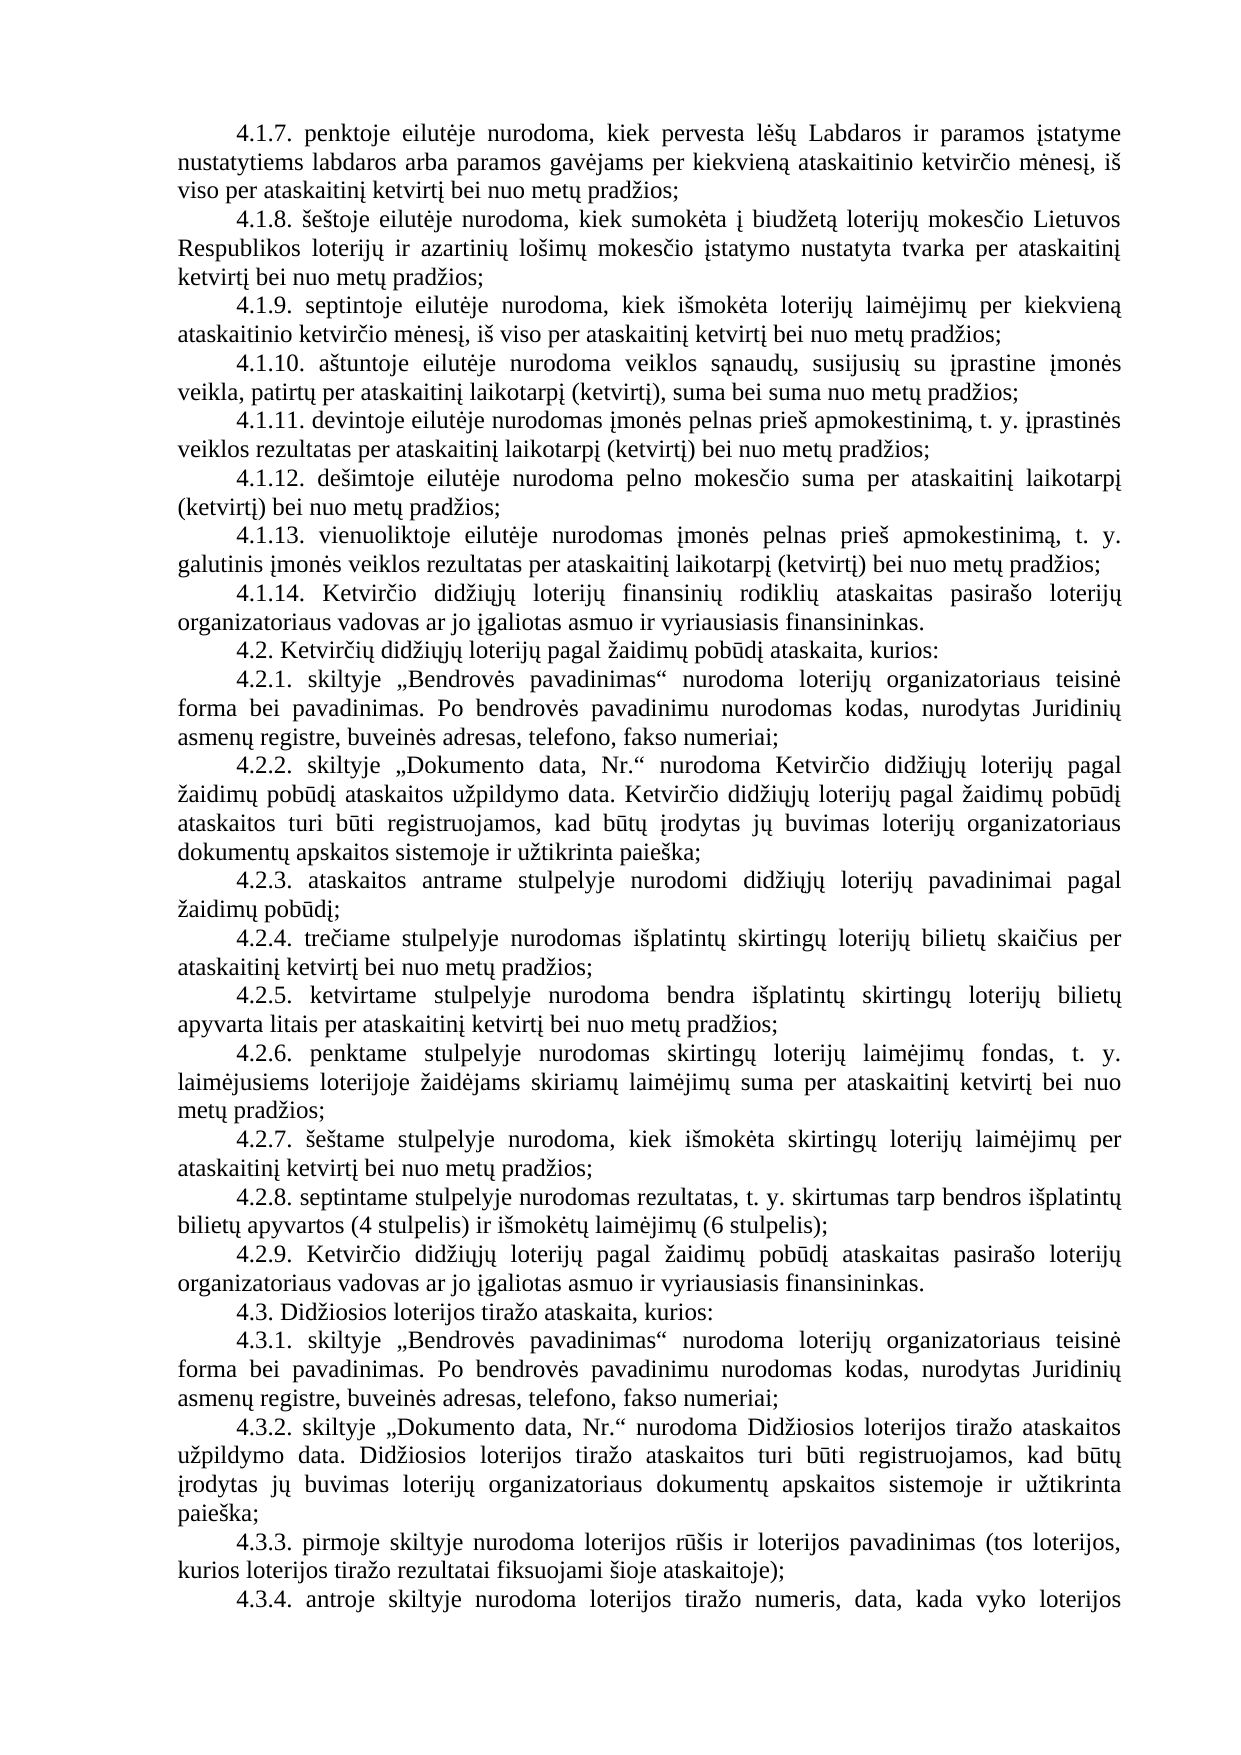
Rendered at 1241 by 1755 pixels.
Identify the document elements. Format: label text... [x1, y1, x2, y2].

text 4.1.13. vienuoliktoje eilutėje nurodomas įmonės pelnas prieš apmokestinimą, t. y. galutinis įmonės veiklos rezultatas per ataskaitinį laikotarpį (ketvirtį) bei nuo metų pradžios; [177, 521, 1122, 578]
text 4.2.1. skiltyje „Bendrovės pavadinimas“ nurodoma loterijų organizatoriaus teisinė forma bei pavadinimas. Po bendrovės pavadinimu nurodomas kodas, nurodytas Juridinių asmenų registre, buveinės adresas, telefono, fakso numeriai; [177, 664, 1122, 751]
text 4.3.3. pirmoje skiltyje nurodoma loterijos rūšis ir loterijos pavadinimas (tos loterijos, kurios loterijos tiražo rezultatai fiksuojami šioje ataskaitoje); [177, 1527, 1122, 1584]
text 4.1.14. Ketvirčio didžiųjų loterijų finansinių rodiklių ataskaitas pasirašo loterijų organizatoriaus vadovas ar jo įgaliotas asmuo ir vyriausiasis finansininkas. [177, 578, 1122, 636]
text 4.1.9. septintoje eilutėje nurodoma, kiek išmokėta loterijų laimėjimų per kiekvieną ataskaitinio ketvirčio mėnesį, iš viso per ataskaitinį ketvirtį bei nuo metų pradžios; [177, 291, 1122, 348]
text 4.2.8. septintame stulpelyje nurodomas rezultatas, t. y. skirtumas tarp bendros išplatintų bilietų apyvartos (4 stulpelis) ir išmokėtų laimėjimų (6 stulpelis); [177, 1182, 1122, 1239]
text 4.1.8. šeštoje eilutėje nurodoma, kiek sumokėta į biudžetą loterijų mokesčio Lietuvos Respublikos loterijų ir azartinių lošimų mokesčio įstatymo nustatyta tvarka per ataskaitinį ketvirtį bei nuo metų pradžios; [177, 204, 1122, 291]
text 4.2.4. trečiame stulpelyje nurodomas išplatintų skirtingų loterijų bilietų skaičius per ataskaitinį ketvirtį bei nuo metų pradžios; [177, 923, 1122, 981]
text 4.2.5. ketvirtame stulpelyje nurodoma bendra išplatintų skirtingų loterijų bilietų apyvarta litais per ataskaitinį ketvirtį bei nuo metų pradžios; [177, 981, 1122, 1038]
text 4.1.7. penktoje eilutėje nurodoma, kiek pervesta lėšų Labdaros ir paramos įstatyme nustatytiems labdaros arba paramos gavėjams per kiekvieną ataskaitinio ketvirčio mėnesį, iš viso per ataskaitinį ketvirtį bei nuo metų pradžios; [177, 118, 1122, 204]
text 4.2.3. ataskaitos antrame stulpelyje nurodomi didžiųjų loterijų pavadinimai pagal žaidimų pobūdį; [177, 866, 1122, 923]
text 4.2. Ketvirčių didžiųjų loterijų pagal žaidimų pobūdį ataskaita, kurios: [177, 636, 1122, 664]
text 4.3.4. antroje skiltyje nurodoma loterijos tiražo numeris, data, kada vyko loterijos [177, 1584, 1122, 1613]
text 4.3.1. skiltyje „Bendrovės pavadinimas“ nurodoma loterijų organizatoriaus teisinė forma bei pavadinimas. Po bendrovės pavadinimu nurodomas kodas, nurodytas Juridinių asmenų registre, buveinės adresas, telefono, fakso numeriai; [177, 1326, 1122, 1412]
text 4.2.9. Ketvirčio didžiųjų loterijų pagal žaidimų pobūdį ataskaitas pasirašo loterijų organizatoriaus vadovas ar jo įgaliotas asmuo ir vyriausiasis finansininkas. [177, 1239, 1122, 1297]
text 4.2.7. šeštame stulpelyje nurodoma, kiek išmokėta skirtingų loterijų laimėjimų per ataskaitinį ketvirtį bei nuo metų pradžios; [177, 1124, 1122, 1182]
text 4.2.2. skiltyje „Dokumento data, Nr.“ nurodoma Ketvirčio didžiųjų loterijų pagal žaidimų pobūdį ataskaitos užpildymo data. Ketvirčio didžiųjų loterijų pagal žaidimų pobūdį ataskaitos turi būti registruojamos, kad būtų įrodytas jų buvimas loterijų organizatoriaus dokumentų apskaitos sistemoje ir užtikrinta paieška; [177, 751, 1122, 866]
text 4.1.12. dešimtoje eilutėje nurodoma pelno mokesčio suma per ataskaitinį laikotarpį (ketvirtį) bei nuo metų pradžios; [177, 463, 1122, 521]
text 4.1.10. aštuntoje eilutėje nurodoma veiklos sąnaudų, susijusių su įprastine įmonės veikla, patirtų per ataskaitinį laikotarpį (ketvirtį), suma bei suma nuo metų pradžios; [177, 348, 1122, 406]
text 4.3. Didžiosios loterijos tiražo ataskaita, kurios: [177, 1297, 1122, 1326]
text 4.2.6. penktame stulpelyje nurodomas skirtingų loterijų laimėjimų fondas, t. y. laimėjusiems loterijoje žaidėjams skiriamų laimėjimų suma per ataskaitinį ketvirtį bei nuo metų pradžios; [177, 1038, 1122, 1124]
text 4.3.2. skiltyje „Dokumento data, Nr.“ nurodoma Didžiosios loterijos tiražo ataskaitos užpildymo data. Didžiosios loterijos tiražo ataskaitos turi būti registruojamos, kad būtų įrodytas jų buvimas loterijų organizatoriaus dokumentų apskaitos sistemoje ir užtikrinta paieška; [177, 1412, 1122, 1527]
text 4.1.11. devintoje eilutėje nurodomas įmonės pelnas prieš apmokestinimą, t. y. įprastinės veiklos rezultatas per ataskaitinį laikotarpį (ketvirtį) bei nuo metų pradžios; [177, 406, 1122, 463]
